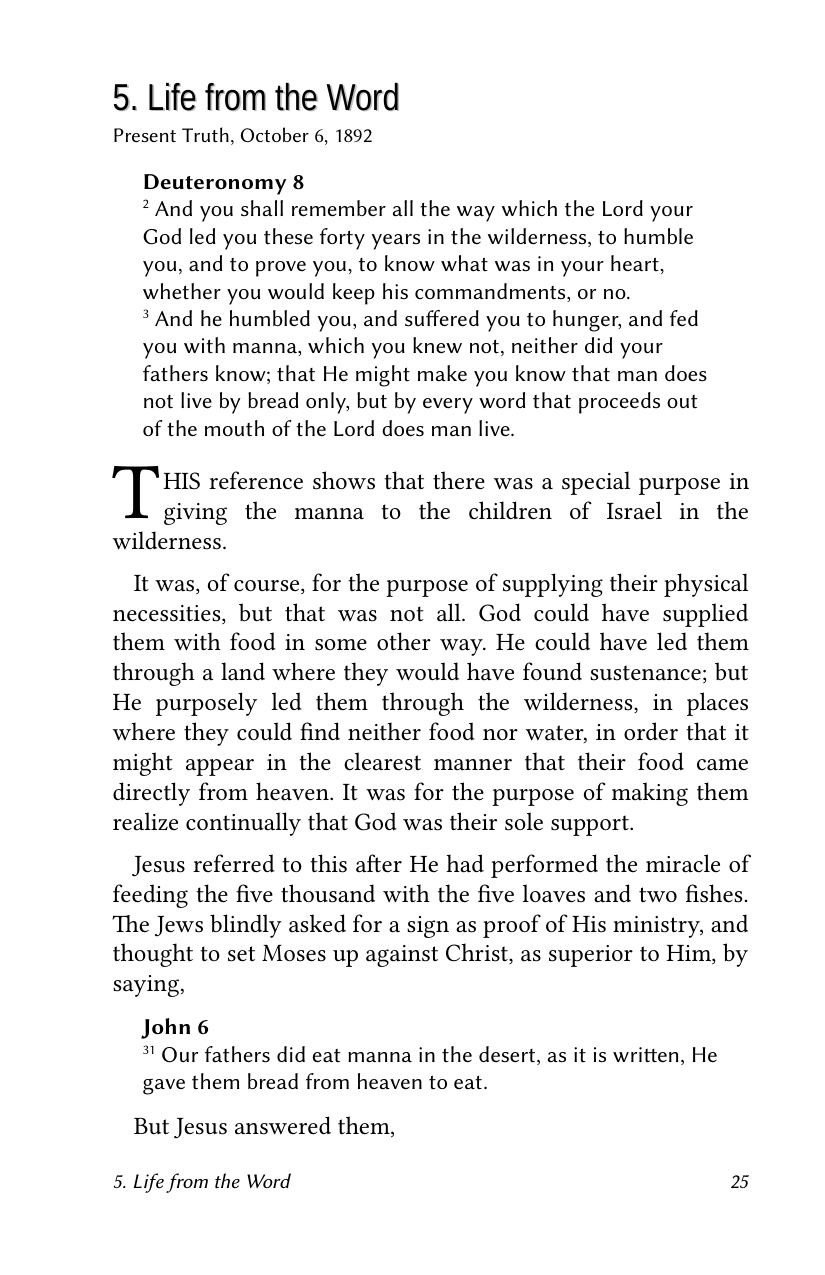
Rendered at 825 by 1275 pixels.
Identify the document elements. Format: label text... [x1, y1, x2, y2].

text 2 And you shall remember all the way which the Lord your God led you these forty years in the wilderness, to humble you, and to prove you, to know what was in your heart, whether you would keep his commandments, or no. [142, 196, 720, 305]
text Deuteronomy 8 [142, 169, 750, 195]
text Present Truth, October 6, 1892 [112, 124, 750, 148]
text 3 And he humbled you, and suffered you to hunger, and fed you with manna, which you knew not, neither did your fathers know; that He might make you know that man does not live by bread only, but by every word that proceeds out of the mouth of the Lord does man live. [142, 306, 720, 442]
text It was, of course, for the purpose of supplying their physical necessities, but that was not all. God could have supplied them with food in some other way. He could have led them through a land where they would have found sustenance; but He purposely led them through the wilderness, in places where they could find neither food nor water, in order that it might appear in the clearest manner that their food came directly from heaven. It was for the purpose of making them realize continually that God was their sole support. [112, 569, 750, 836]
text 31 Our fathers did eat manna in the desert, as it is written, He gave them bread from heaven to eat. [142, 1042, 720, 1095]
title Life from the Word [112, 75, 750, 118]
text THIS reference shows that there was a special purpose in giving the manna to the children of Israel in the wilderness. [112, 467, 750, 555]
text But Jesus answered them, [112, 1112, 750, 1140]
text John 6 [142, 1014, 750, 1040]
text Jesus referred to this after He had performed the miracle of feeding the five thousand with the five loaves and two fishes. The Jews blindly asked for a sign as proof of His ministry, and thought to set Moses up against Christ, as superior to Him, by saying, [112, 850, 750, 998]
